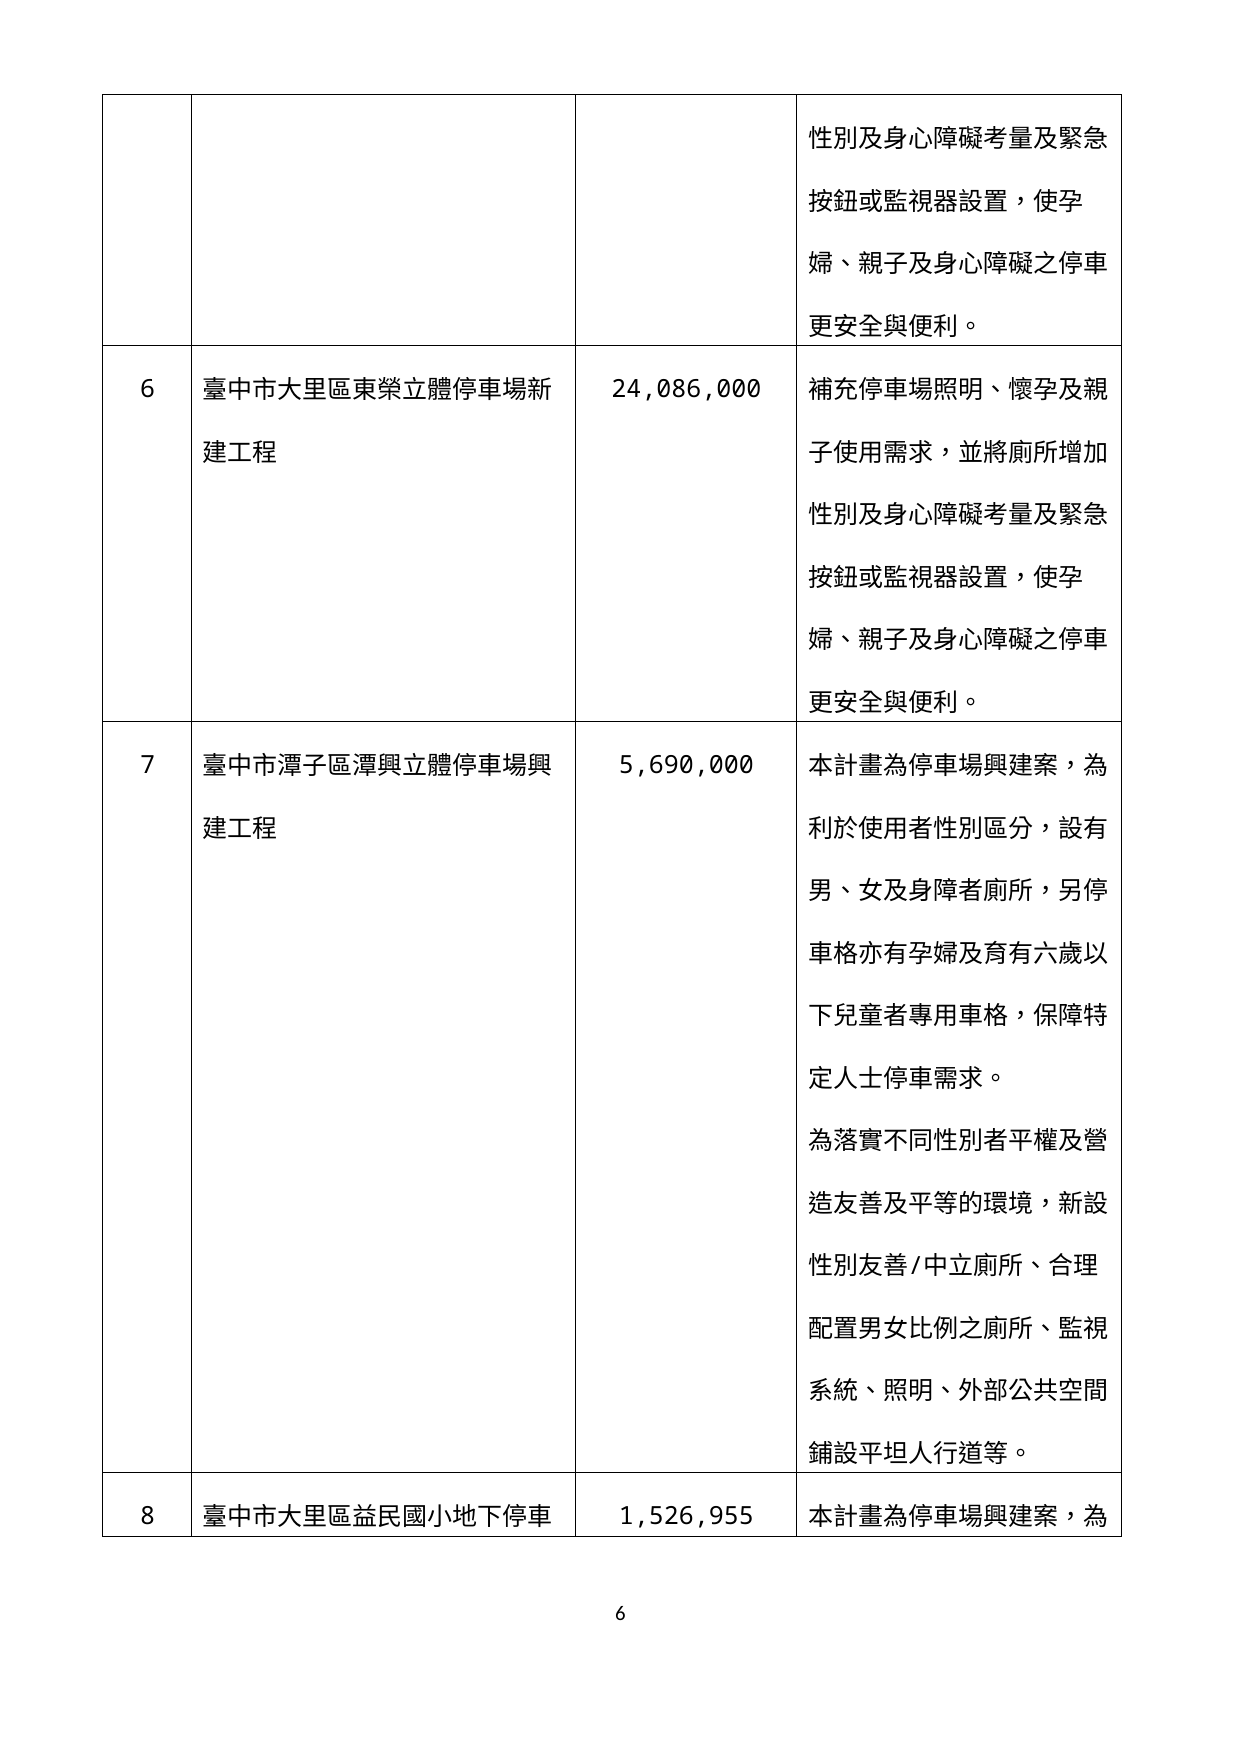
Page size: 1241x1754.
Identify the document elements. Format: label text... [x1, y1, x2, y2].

table_cell 本計畫為停車場興建案，為利於使用者性別區分，設有男、女及身障者廁所，另停車格亦有孕婦及育有六歲以下兒童者專用車格，保障特定人士停車需求。 為落實不同性別者平權及營造友善及平等的環境，新設性別友善/中立廁所、合理配置男女比例之廁所、監視系統、照明、外部公共空間鋪設平坦人行道等。 [797, 722, 1121, 1472]
table_cell 6 [103, 346, 191, 721]
table_cell [192, 95, 575, 345]
table_cell [576, 95, 796, 345]
table_cell 性別及身心障礙考量及緊急按鈕或監視器設置，使孕婦、親子及身心障礙之停車更安全與便利。 [797, 95, 1121, 345]
table_cell 臺中市大里區益民國小地下停車 [192, 1473, 575, 1536]
table_cell 本計畫為停車場興建案，為 [797, 1473, 1121, 1536]
table_cell 臺中市大里區東榮立體停車場新建工程 [192, 346, 575, 721]
table_cell 補充停車場照明、懷孕及親子使用需求，並將廁所增加性別及身心障礙考量及緊急按鈕或監視器設置，使孕婦、親子及身心障礙之停車更安全與便利。 [797, 346, 1121, 721]
table_cell 5,690,000 [576, 722, 796, 1472]
table_cell 24,086,000 [576, 346, 796, 721]
table_cell 8 [103, 1473, 191, 1536]
table_cell 7 [103, 722, 191, 1472]
table_cell 1,526,955 [576, 1473, 796, 1536]
table_cell [103, 95, 191, 345]
table_cell 臺中市潭子區潭興立體停車場興建工程 [192, 722, 575, 1472]
